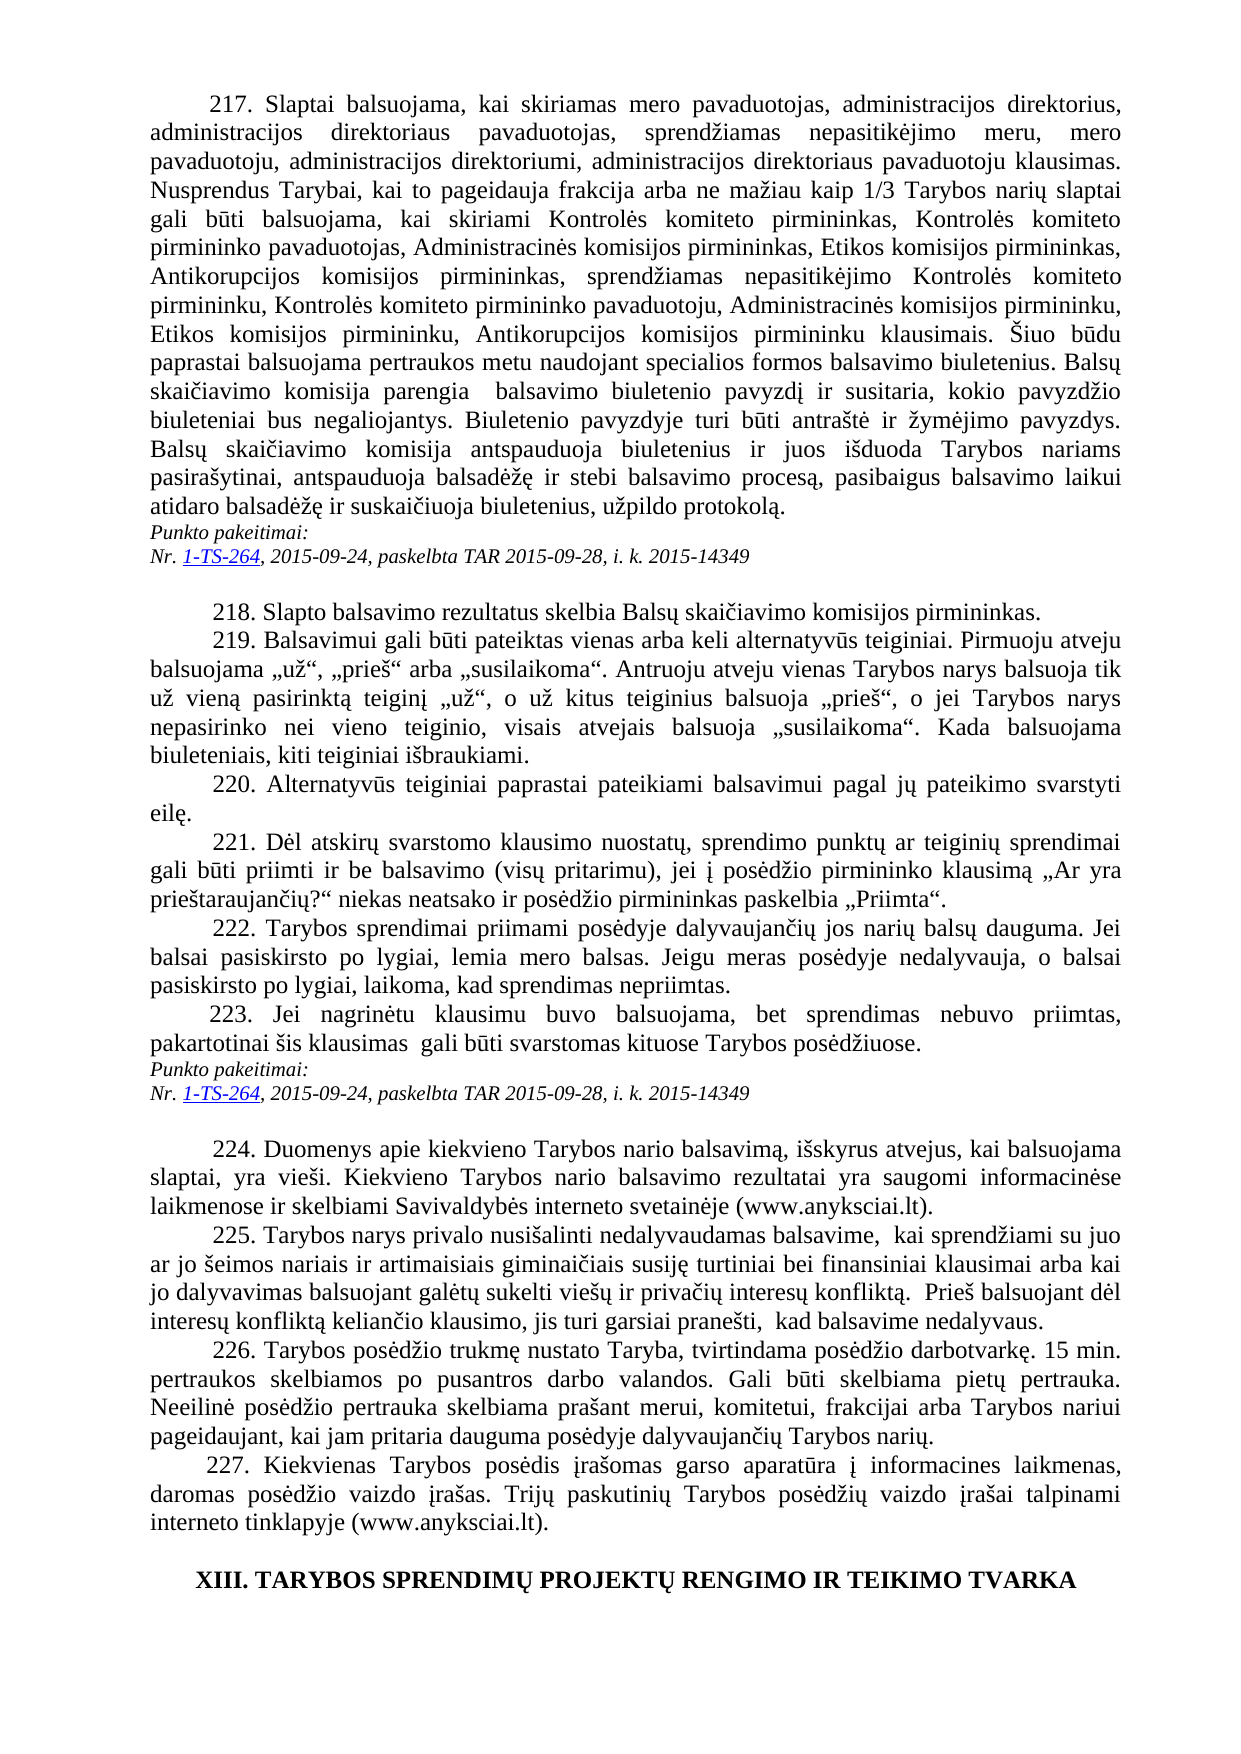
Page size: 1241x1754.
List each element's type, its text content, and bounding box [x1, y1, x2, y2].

text XIII. TARYBOS SPRENDIMŲ PROJEKTŲ RENGIMO IR TEIKIMO TVARKA [150, 1565, 1122, 1594]
text 218. Slapto balsavimo rezultatus skelbia Balsų skaičiavimo komisijos pirmininkas. [150, 597, 1122, 626]
text 220. Alternatyvūs teiginiai paprastai pateikiami balsavimui pagal jų pateikimo svarstyti eilę. [150, 769, 1122, 827]
text 221. Dėl atskirų svarstomo klausimo nuostatų, sprendimo punktų ar teiginių sprendimai gali būti priimti ir be balsavimo (visų pritarimu), jei į posėdžio pirmininko klausimą „Ar yra prieštaraujančių?“ niekas neatsako ir posėdžio pirmininkas paskelbia „Priimta“. [150, 827, 1122, 913]
text 217. Slaptai balsuojama, kai skiriamas mero pavaduotojas, administracijos direktorius, administracijos direktoriaus pavaduotojas, sprendžiamas nepasitikėjimo meru, mero pavaduotoju, administracijos direktoriumi, administracijos direktoriaus pavaduotoju klausimas. Nusprendus Tarybai, kai to pageidauja frakcija arba ne mažiau kaip 1/3 Tarybos narių slaptai gali būti balsuojama, kai skiriami Kontrolės komiteto pirmininkas, Kontrolės komiteto pirmininko pavaduotojas, Administracinės komisijos pirmininkas, Etikos komisijos pirmininkas, Antikorupcijos komisijos pirmininkas, sprendžiamas nepasitikėjimo Kontrolės komiteto pirmininku, Kontrolės komiteto pirmininko pavaduotoju, Administracinės komisijos pirmininku, Etikos komisijos pirmininku, Antikorupcijos komisijos pirmininku klausimais. Šiuo būdu paprastai balsuojama pertraukos metu naudojant specialios formos balsavimo biuletenius. Balsų skaičiavimo komisija parengia balsavimo biuletenio pavyzdį ir susitaria, kokio pavyzdžio biuleteniai bus negaliojantys. Biuletenio pavyzdyje turi būti antraštė ir žymėjimo pavyzdys. Balsų skaičiavimo komisija antspauduoja biuletenius ir juos išduoda Tarybos nariams pasirašytinai, antspauduoja balsadėžę ir stebi balsavimo procesą, pasibaigus balsavimo laikui atidaro balsadėžę ir suskaičiuoja biuletenius, užpildo protokolą. [150, 89, 1122, 520]
text 223. Jei nagrinėtu klausimu buvo balsuojama, bet sprendimas nebuvo priimtas, pakartotinai šis klausimas gali būti svarstomas kituose Tarybos posėdžiuose. [150, 999, 1122, 1057]
text Punkto pakeitimai: [150, 1057, 1122, 1081]
text Nr. 1-TS-264, 2015-09-24, paskelbta TAR 2015-09-28, i. k. 2015-14349 [150, 544, 1122, 568]
text Nr. 1-TS-264, 2015-09-24, paskelbta TAR 2015-09-28, i. k. 2015-14349 [150, 1081, 1122, 1105]
text 227. Kiekvienas Tarybos posėdis įrašomas garso aparatūra į informacines laikmenas, daromas posėdžio vaizdo įrašas. Trijų paskutinių Tarybos posėdžių vaizdo įrašai talpinami interneto tinklapyje (www.anyksciai.lt). [150, 1450, 1122, 1536]
text 224. Duomenys apie kiekvieno Tarybos nario balsavimą, išskyrus atvejus, kai balsuojama slaptai, yra vieši. Kiekvieno Tarybos nario balsavimo rezultatai yra saugomi informacinėse laikmenose ir skelbiami Savivaldybės interneto svetainėje (www.anyksciai.lt). [150, 1134, 1122, 1220]
text 219. Balsavimui gali būti pateiktas vienas arba keli alternatyvūs teiginiai. Pirmuoju atveju balsuojama „už“, „prieš“ arba „susilaikoma“. Antruoju atveju vienas Tarybos narys balsuoja tik už vieną pasirinktą teiginį „už“, o už kitus teiginius balsuoja „prieš“, o jei Tarybos narys nepasirinko nei vieno teiginio, visais atvejais balsuoja „susilaikoma“. Kada balsuojama biuleteniais, kiti teiginiai išbraukiami. [150, 626, 1122, 769]
text 225. Tarybos narys privalo nusišalinti nedalyvaudamas balsavime, kai sprendžiami su juo ar jo šeimos nariais ir artimaisiais giminaičiais susiję turtiniai bei finansiniai klausimai arba kai jo dalyvavimas balsuojant galėtų sukelti viešų ir privačių interesų konfliktą. Prieš balsuojant dėl interesų konfliktą keliančio klausimo, jis turi garsiai pranešti, kad balsavime nedalyvaus. [150, 1220, 1122, 1335]
text 226. Tarybos posėdžio trukmę nustato Taryba, tvirtindama posėdžio darbotvarkę. 15 min. pertraukos skelbiamos po pusantros darbo valandos. Gali būti skelbiama pietų pertrauka. Neeilinė posėdžio pertrauka skelbiama prašant merui, komitetui, frakcijai arba Tarybos nariui pageidaujant, kai jam pritaria dauguma posėdyje dalyvaujančių Tarybos narių. [150, 1335, 1122, 1450]
text 222. Tarybos sprendimai priimami posėdyje dalyvaujančių jos narių balsų dauguma. Jei balsai pasiskirsto po lygiai, lemia mero balsas. Jeigu meras posėdyje nedalyvauja, o balsai pasiskirsto po lygiai, laikoma, kad sprendimas nepriimtas. [150, 913, 1122, 999]
text Punkto pakeitimai: [150, 520, 1122, 544]
